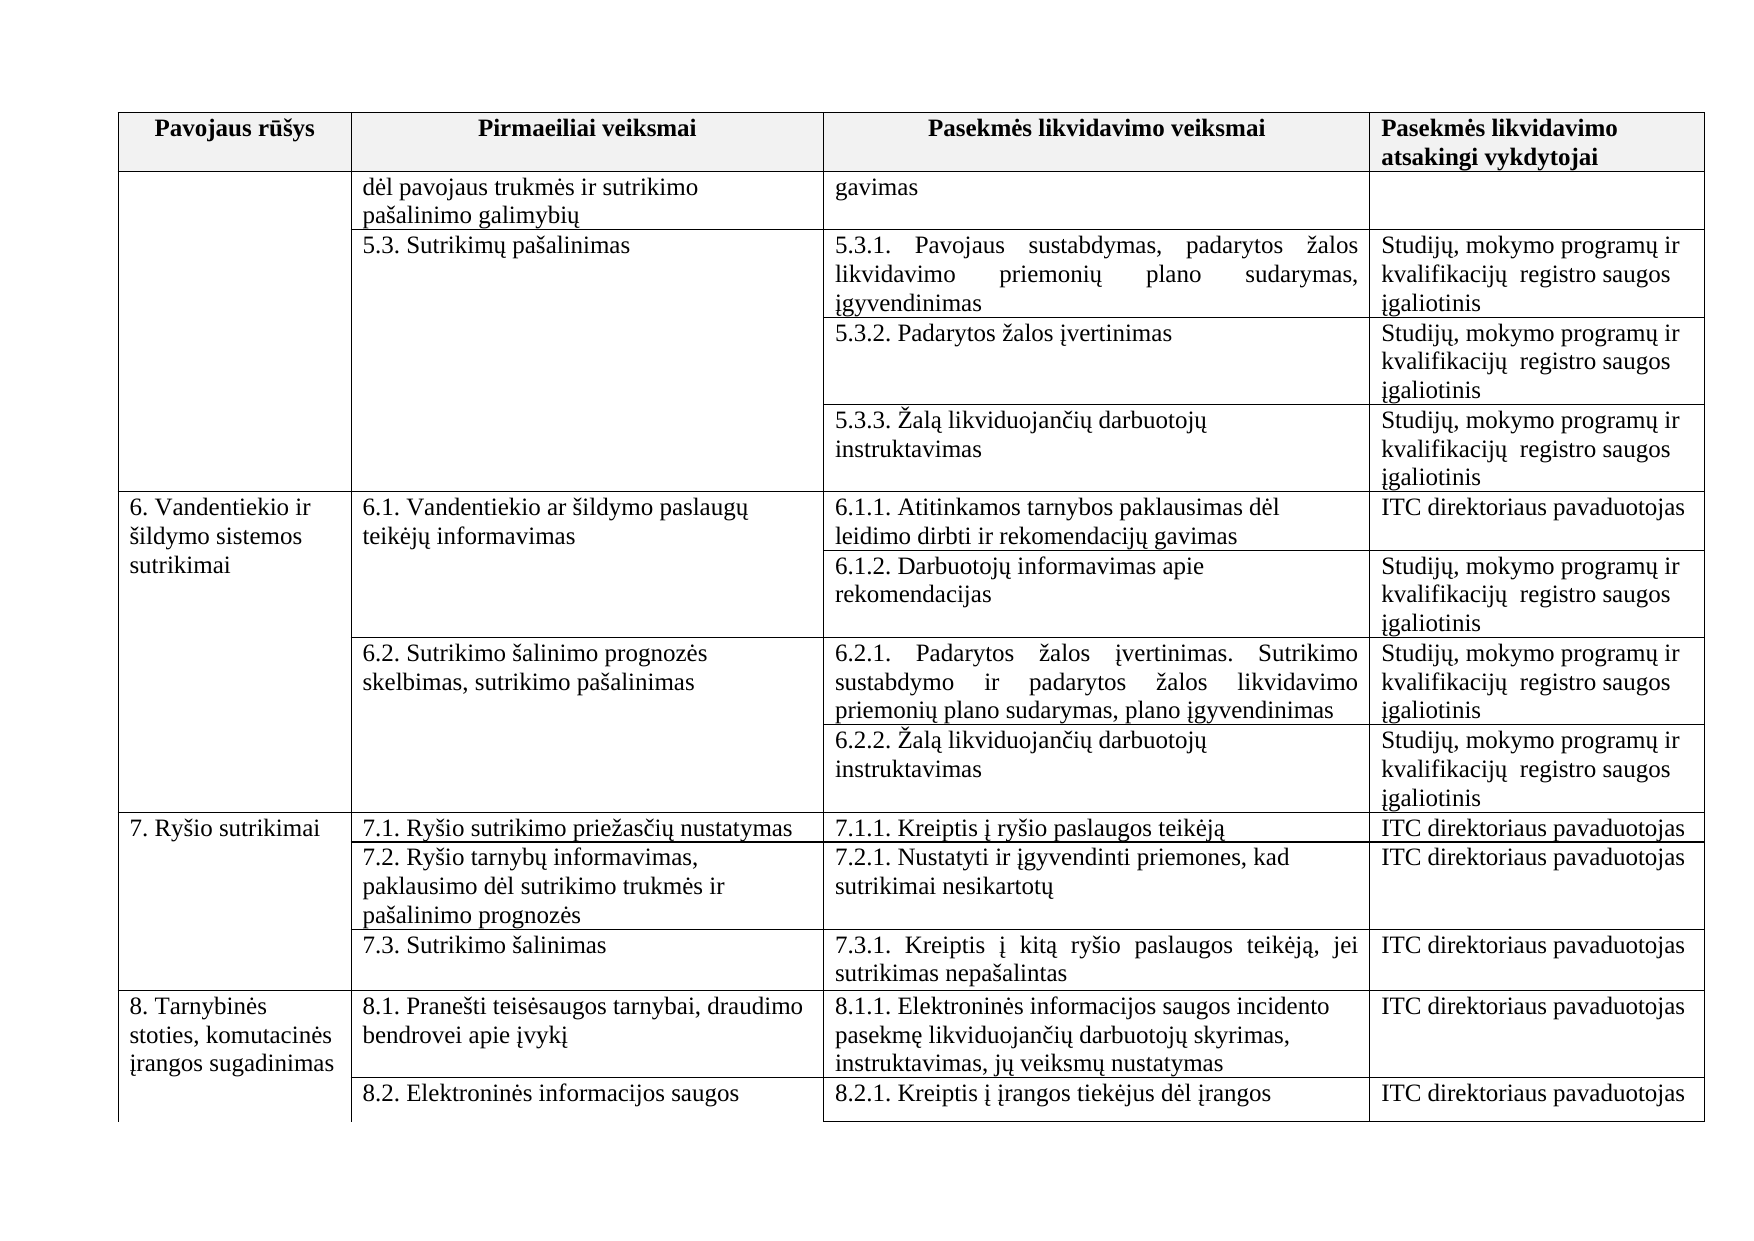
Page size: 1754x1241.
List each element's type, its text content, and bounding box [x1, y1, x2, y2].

table_cell Studijų, mokymo programų ir kvalifikacijų registro saugos įgaliotinis [1370, 230, 1704, 317]
table_cell 8.1.1. Elektroninės informacijos saugos incidento pasekmę likviduojančių darbuotojų skyrimas, instruktavimas, jų veiksmų nustatymas [824, 991, 1369, 1077]
table_cell 6.2. Sutrikimo šalinimo prognozės skelbimas, sutrikimo pašalinimas [352, 638, 823, 812]
table_cell [119, 172, 351, 491]
table_cell ITC direktoriaus pavaduotojas [1370, 991, 1704, 1077]
table_cell 8.2.1. Kreiptis į įrangos tiekėjus dėl įrangos [824, 1078, 1369, 1121]
table_cell dėl pavojaus trukmės ir sutrikimo pašalinimo galimybių [352, 172, 823, 229]
table_cell 6.2.2. Žalą likviduojančių darbuotojų instruktavimas [824, 725, 1369, 812]
table_cell 6.1.1. Atitinkamos tarnybos paklausimas dėl leidimo dirbti ir rekomendacijų gavimas [824, 492, 1369, 550]
table_cell Studijų, mokymo programų ir kvalifikacijų registro saugos įgaliotinis [1370, 405, 1704, 491]
table_cell 8.2. Elektroninės informacijos saugos [352, 1078, 823, 1121]
table_cell Studijų, mokymo programų ir kvalifikacijų registro saugos įgaliotinis [1370, 638, 1704, 724]
table_header Pavojaus rūšys [119, 113, 351, 171]
table_header Pasekmės likvidavimo veiksmai [824, 113, 1369, 171]
table_cell 8. Tarnybinės stoties, komutacinės įrangos sugadinimas [119, 991, 351, 1121]
table_cell 7.1.1. Kreiptis į ryšio paslaugos teikėją [824, 813, 1369, 841]
table_header Pasekmės likvidavimo atsakingi vykdytojai [1370, 113, 1704, 171]
table_cell Studijų, mokymo programų ir kvalifikacijų registro saugos įgaliotinis [1370, 551, 1704, 637]
table_cell 6.1. Vandentiekio ar šildymo paslaugų teikėjų informavimas [352, 492, 823, 637]
table_cell [1370, 172, 1704, 229]
table_cell ITC direktoriaus pavaduotojas [1370, 813, 1704, 841]
table_cell 5.3.2. Padarytos žalos įvertinimas [824, 318, 1369, 404]
table_cell gavimas [824, 172, 1369, 229]
table_cell 7. Ryšio sutrikimai [119, 813, 351, 990]
table_cell 5.3.3. Žalą likviduojančių darbuotojų instruktavimas [824, 405, 1369, 491]
table_cell 6. Vandentiekio ir šildymo sistemos sutrikimai [119, 492, 351, 724]
table_cell 7.2.1. Nustatyti ir įgyvendinti priemones, kad sutrikimai nesikartotų [824, 843, 1369, 929]
table_cell Studijų, mokymo programų ir kvalifikacijų registro saugos įgaliotinis [1370, 725, 1704, 812]
table_cell ITC direktoriaus pavaduotojas [1370, 1078, 1704, 1121]
table_cell 7.1. Ryšio sutrikimo priežasčių nustatymas [352, 813, 823, 841]
table_cell 7.3. Sutrikimo šalinimas [352, 930, 823, 990]
table_cell ITC direktoriaus pavaduotojas [1370, 843, 1704, 929]
table_header Pirmaeiliai veiksmai [352, 113, 823, 171]
table_cell 6.1.2. Darbuotojų informavimas apie rekomendacijas [824, 551, 1369, 637]
table_cell ITC direktoriaus pavaduotojas [1370, 930, 1704, 990]
table_cell 5.3.1. Pavojaus sustabdymas, padarytos žalos likvidavimo priemonių plano sudarymas, įgyvendinimas [824, 230, 1369, 317]
table_cell 6.2.1. Padarytos žalos įvertinimas. Sutrikimo sustabdymo ir padarytos žalos likvidavimo priemonių plano sudarymas, plano įgyvendinimas [824, 638, 1369, 724]
table_cell 7.2. Ryšio tarnybų informavimas, paklausimo dėl sutrikimo trukmės ir pašalinimo prognozės [352, 843, 823, 929]
table_cell 7.3.1. Kreiptis į kitą ryšio paslaugos teikėją, jei sutrikimas nepašalintas [824, 930, 1369, 990]
table_cell 5.3. Sutrikimų pašalinimas [352, 230, 823, 491]
table_cell Studijų, mokymo programų ir kvalifikacijų registro saugos įgaliotinis [1370, 318, 1704, 404]
table_cell [119, 725, 351, 812]
table_cell ITC direktoriaus pavaduotojas [1370, 492, 1704, 550]
table_cell 8.1. Pranešti teisėsaugos tarnybai, draudimo bendrovei apie įvykį [352, 991, 823, 1077]
